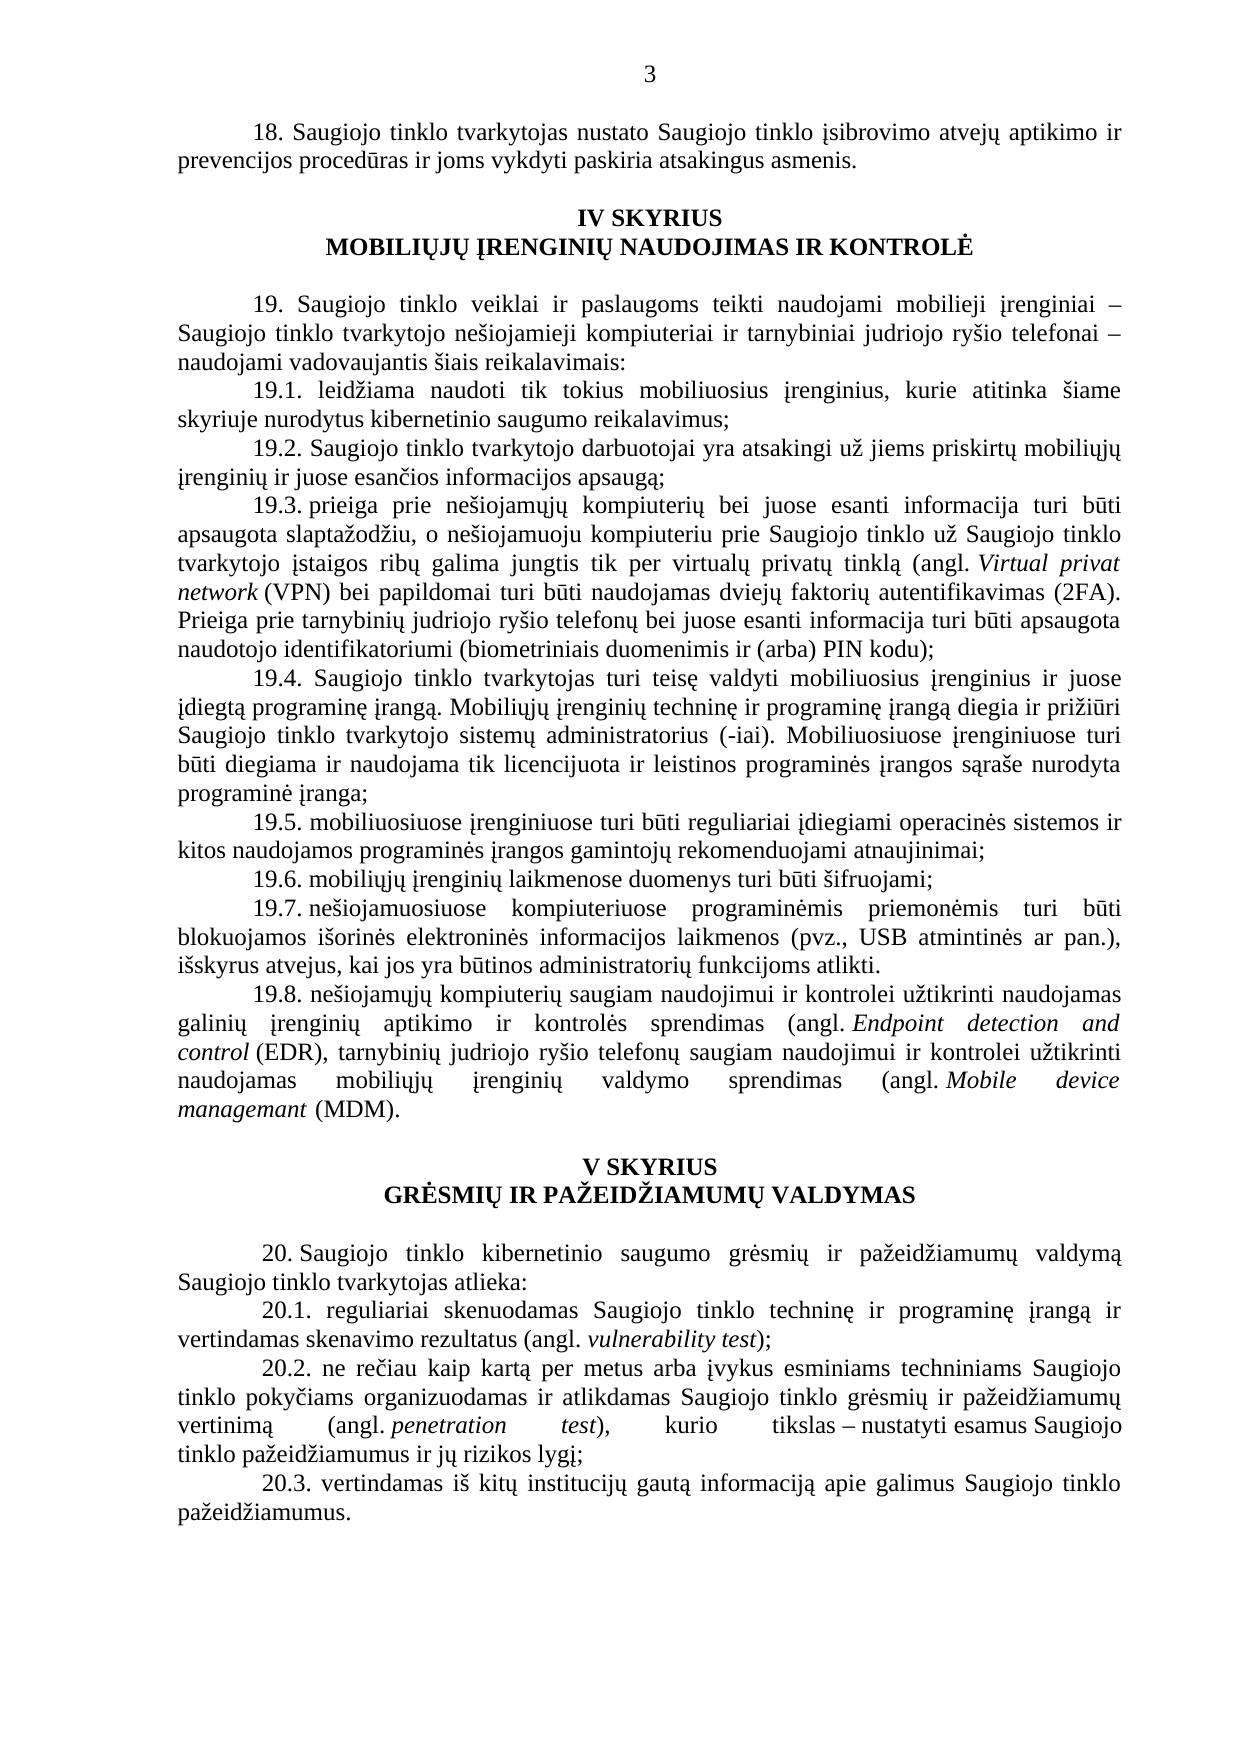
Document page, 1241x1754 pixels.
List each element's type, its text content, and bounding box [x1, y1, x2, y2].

text 19.6. mobiliųjų įrenginių laikmenose duomenys turi būti šifruojami; [177, 864, 1122, 893]
text V SKYRIUS [177, 1152, 1122, 1180]
text 19.3. prieiga prie nešiojamųjų kompiuterių bei juose esanti informacija turi būti apsaugota slaptažodžiu, o nešiojamuoju kompiuteriu prie Saugiojo tinklo už Saugiojo tinklo tvarkytojo įstaigos ribų galima jungtis tik per virtualų privatų tinklą (angl. Virtual privat network (VPN) bei papildomai turi būti naudojamas dviejų faktorių autentifikavimas (2FA). Prieiga prie tarnybinių judriojo ryšio telefonų bei juose esanti informacija turi būti apsaugota naudotojo identifikatoriumi (biometriniais duomenimis ir (arba) PIN kodu); [177, 490, 1122, 663]
text 19.4. Saugiojo tinklo tvarkytojas turi teisę valdyti mobiliuosius įrenginius ir juose įdiegtą programinę įrangą. Mobiliųjų įrenginių techninę ir programinę įrangą diegia ir prižiūri Saugiojo tinklo tvarkytojo sistemų administratorius (-iai). Mobiliuosiuose įrenginiuose turi būti diegiama ir naudojama tik licencijuota ir leistinos programinės įrangos sąraše nurodyta programinė įranga; [177, 663, 1122, 807]
text 19.5. mobiliuosiuose įrenginiuose turi būti reguliariai įdiegiami operacinės sistemos ir kitos naudojamos programinės įrangos gamintojų rekomenduojami atnaujinimai; [177, 807, 1122, 864]
text 20.2. ne rečiau kaip kartą per metus arba įvykus esminiams techniniams Saugiojo tinklo pokyčiams organizuodamas ir atlikdamas Saugiojo tinklo grėsmių ir pažeidžiamumų vertinimą (angl. penetration test), kurio tikslas – nustatyti esamus Saugiojo tinklo pažeidžiamumus ir jų rizikos lygį; [177, 1353, 1122, 1468]
text 19.8. nešiojamųjų kompiuterių saugiam naudojimui ir kontrolei užtikrinti naudojamas galinių įrenginių aptikimo ir kontrolės sprendimas (angl. Endpoint detection and control (EDR), tarnybinių judriojo ryšio telefonų saugiam naudojimui ir kontrolei užtikrinti naudojamas mobiliųjų įrenginių valdymo sprendimas (angl. Mobile device managemant (MDM). [177, 979, 1122, 1123]
text 19.7. nešiojamuosiuose kompiuteriuose programinėmis priemonėmis turi būti blokuojamos išorinės elektroninės informacijos laikmenos (pvz., USB atmintinės ar pan.), išskyrus atvejus, kai jos yra būtinos administratorių funkcijoms atlikti. [177, 893, 1122, 979]
text 18. Saugiojo tinklo tvarkytojas nustato Saugiojo tinklo įsibrovimo atvejų aptikimo ir prevencijos procedūras ir joms vykdyti paskiria atsakingus asmenis. [177, 117, 1122, 174]
text 19.2. Saugiojo tinklo tvarkytojo darbuotojai yra atsakingi už jiems priskirtų mobiliųjų įrenginių ir juose esančios informacijos apsaugą; [177, 433, 1122, 490]
text 20.1. reguliariai skenuodamas Saugiojo tinklo techninę ir programinę įrangą ir vertindamas skenavimo rezultatus (angl. vulnerability test); [177, 1295, 1122, 1353]
text 20. Saugiojo tinklo kibernetinio saugumo grėsmių ir pažeidžiamumų valdymą Saugiojo tinklo tvarkytojas atlieka: [177, 1238, 1122, 1295]
text MOBILIŲJŲ ĮRENGINIŲ NAUDOJIMAS IR KONTROLĖ [177, 232, 1122, 260]
text 19.1. leidžiama naudoti tik tokius mobiliuosius įrenginius, kurie atitinka šiame skyriuje nurodytus kibernetinio saugumo reikalavimus; [177, 375, 1122, 433]
text IV SKYRIUS [177, 203, 1122, 232]
text 20.3. vertindamas iš kitų institucijų gautą informaciją apie galimus Saugiojo tinklo pažeidžiamumus. [177, 1468, 1122, 1525]
text 19. Saugiojo tinklo veiklai ir paslaugoms teikti naudojami mobilieji įrenginiai – Saugiojo tinklo tvarkytojo nešiojamieji kompiuteriai ir tarnybiniai judriojo ryšio telefonai – naudojami vadovaujantis šiais reikalavimais: [177, 289, 1122, 375]
text GRĖSMIŲ IR PAŽEIDŽIAMUMŲ VALDYMAS [177, 1180, 1122, 1209]
